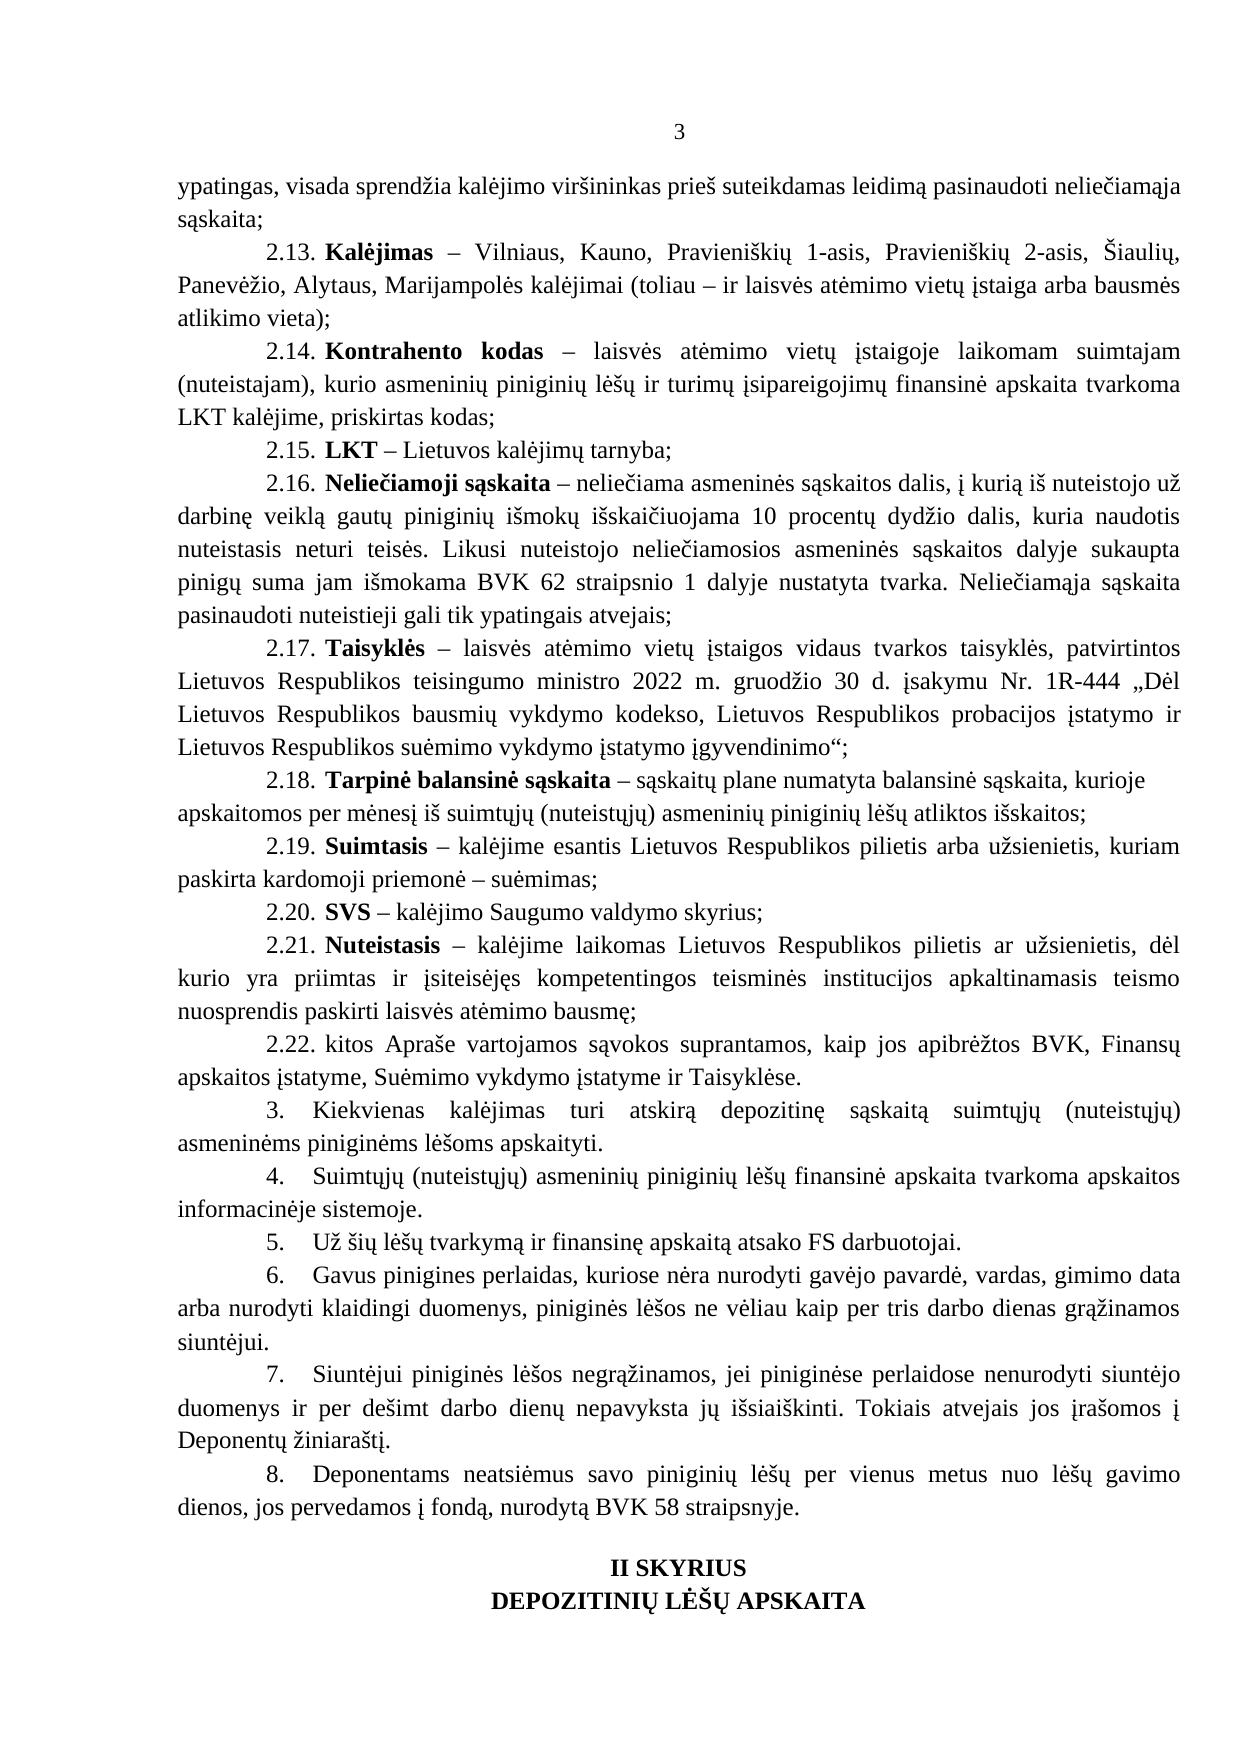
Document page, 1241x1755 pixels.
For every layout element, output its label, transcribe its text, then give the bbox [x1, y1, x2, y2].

text 2.15. LKT – Lietuvos kalėjimų tarnyba; [177, 435, 1181, 464]
text 2.19. Suimtasis – kalėjime esantis Lietuvos Respublikos pilietis arba užsienietis, kuriam paskirta kardomoji priemonė – suėmimas; [177, 831, 1181, 893]
text 7. Siuntėjui piniginės lėšos negrąžinamos, jei piniginėse perlaidose nenurodyti siuntėjo duomenys ir per dešimt darbo dienų nepavyksta jų išsiaiškinti. Tokiais atvejais jos įrašomos į Deponentų žiniaraštį. [177, 1359, 1181, 1454]
text 2.18. Tarpinė balansinė sąskaita – sąskaitų plane numatyta balansinė sąskaita, kurioje apskaitomos per mėnesį iš suimtųjų (nuteistųjų) asmeninių piniginių lėšų atliktos išskaitos; [177, 765, 1181, 827]
text 2.20. SVS – kalėjimo Saugumo valdymo skyrius; [177, 897, 1181, 926]
text 8. Deponentams neatsiėmus savo piniginių lėšų per vienus metus nuo lėšų gavimo dienos, jos pervedamos į fondą, nurodytą BVK 58 straipsnyje. [177, 1459, 1181, 1520]
text 6. Gavus pinigines perlaidas, kuriose nėra nurodyti gavėjo pavardė, vardas, gimimo data arba nurodyti klaidingi duomenys, piniginės lėšos ne vėliau kaip per tris darbo dienas grąžinamos siuntėjui. [177, 1261, 1181, 1355]
text 5. Už šių lėšų tvarkymą ir finansinę apskaitą atsako FS darbuotojai. [177, 1227, 1181, 1256]
text 2.16. Neliečiamoji sąskaita – neliečiama asmeninės sąskaitos dalis, į kurią iš nuteistojo už darbinę veiklą gautų piniginių išmokų išskaičiuojama 10 procentų dydžio dalis, kuria naudotis nuteistasis neturi teisės. Likusi nuteistojo neliečiamosios asmeninės sąskaitos dalyje sukaupta pinigų suma jam išmokama BVK 62 straipsnio 1 dalyje nustatyta tvarka. Neliečiamąja sąskaita pasinaudoti nuteistieji gali tik ypatingais atvejais; [177, 468, 1181, 629]
text 2.17. Taisyklės – laisvės atėmimo vietų įstaigos vidaus tvarkos taisyklės, patvirtintos Lietuvos Respublikos teisingumo ministro 2022 m. gruodžio 30 d. įsakymu Nr. 1R-444 „Dėl Lietuvos Respublikos bausmių vykdymo kodekso, Lietuvos Respublikos probacijos įstatymo ir Lietuvos Respublikos suėmimo vykdymo įstatymo įgyvendinimo“; [177, 633, 1181, 761]
text 2.22. kitos Apraše vartojamos sąvokos suprantamos, kaip jos apibrėžtos BVK, Finansų apskaitos įstatyme, Suėmimo vykdymo įstatyme ir Taisyklėse. [177, 1029, 1181, 1091]
text 4. Suimtųjų (nuteistųjų) asmeninių piniginių lėšų finansinė apskaita tvarkoma apskaitos informacinėje sistemoje. [177, 1161, 1181, 1223]
text DEPOZITINIŲ LĖŠŲ APSKAITA [177, 1586, 1179, 1615]
text ypatingas, visada sprendžia kalėjimo viršininkas prieš suteikdamas leidimą pasinaudoti neliečiamąja sąskaita; [177, 171, 1181, 233]
text 2.13. Kalėjimas – Vilniaus, Kauno, Pravieniškių 1-asis, Pravieniškių 2-asis, Šiaulių, Panevėžio, Alytaus, Marijampolės kalėjimai (toliau – ir laisvės atėmimo vietų įstaiga arba bausmės atlikimo vieta); [177, 237, 1181, 332]
text 3. Kiekvienas kalėjimas turi atskirą depozitinę sąskaitą suimtųjų (nuteistųjų) asmeninėms piniginėms lėšoms apskaityti. [177, 1095, 1181, 1157]
text 2.14. Kontrahento kodas – laisvės atėmimo vietų įstaigoje laikomam suimtajam (nuteistajam), kurio asmeninių piniginių lėšų ir turimų įsipareigojimų finansinė apskaita tvarkoma LKT kalėjime, priskirtas kodas; [177, 336, 1181, 431]
text II SKYRIUS [177, 1553, 1179, 1582]
text 2.21. Nuteistasis – kalėjime laikomas Lietuvos Respublikos pilietis ar užsienietis, dėl kurio yra priimtas ir įsiteisėjęs kompetentingos teisminės institucijos apkaltinamasis teismo nuosprendis paskirti laisvės atėmimo bausmę; [177, 930, 1181, 1025]
